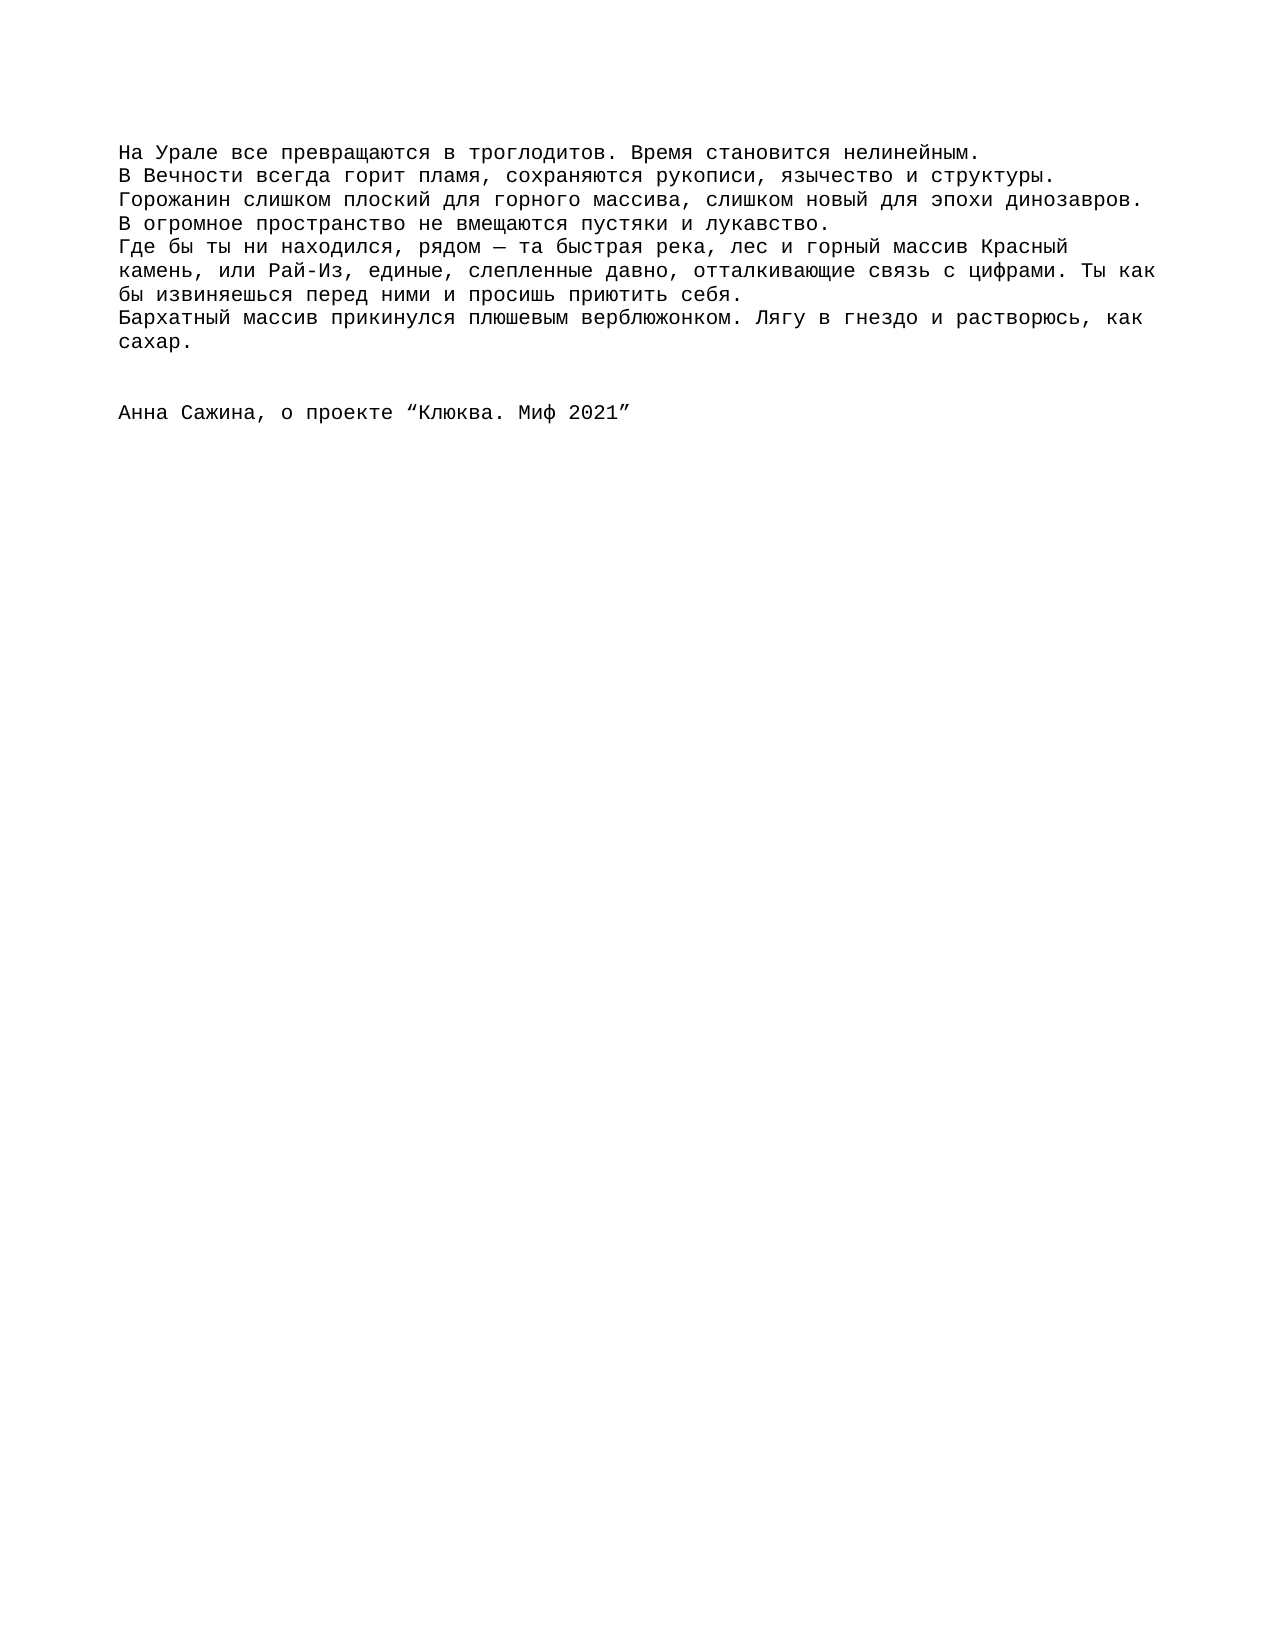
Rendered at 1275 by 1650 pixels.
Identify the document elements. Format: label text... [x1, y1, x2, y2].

text Анна Сажина, о проекте “Клюква. Миф 2021” [118, 402, 1157, 426]
text В Вечности всегда горит пламя, сохраняются рукописи, язычество и структуры. [118, 165, 1157, 189]
text Где бы ты ни находился, рядом — та быстрая река, лес и горный массив Красный камень, или Рай-Из, единые, слепленные давно, отталкивающие связь с цифрами. Ты как бы извиняешься перед ними и просишь приютить себя. [118, 236, 1157, 307]
text На Урале все превращаются в троглодитов. Время становится нелинейным. [118, 142, 1157, 165]
text Горожанин слишком плоский для горного массива, слишком новый для эпохи динозавров. [118, 189, 1157, 213]
text В огромное пространство не вмещаются пустяки и лукавство. [118, 213, 1157, 236]
text Бархатный массив прикинулся плюшевым верблюжонком. Лягу в гнездо и растворюсь, как сахар. [118, 307, 1157, 354]
